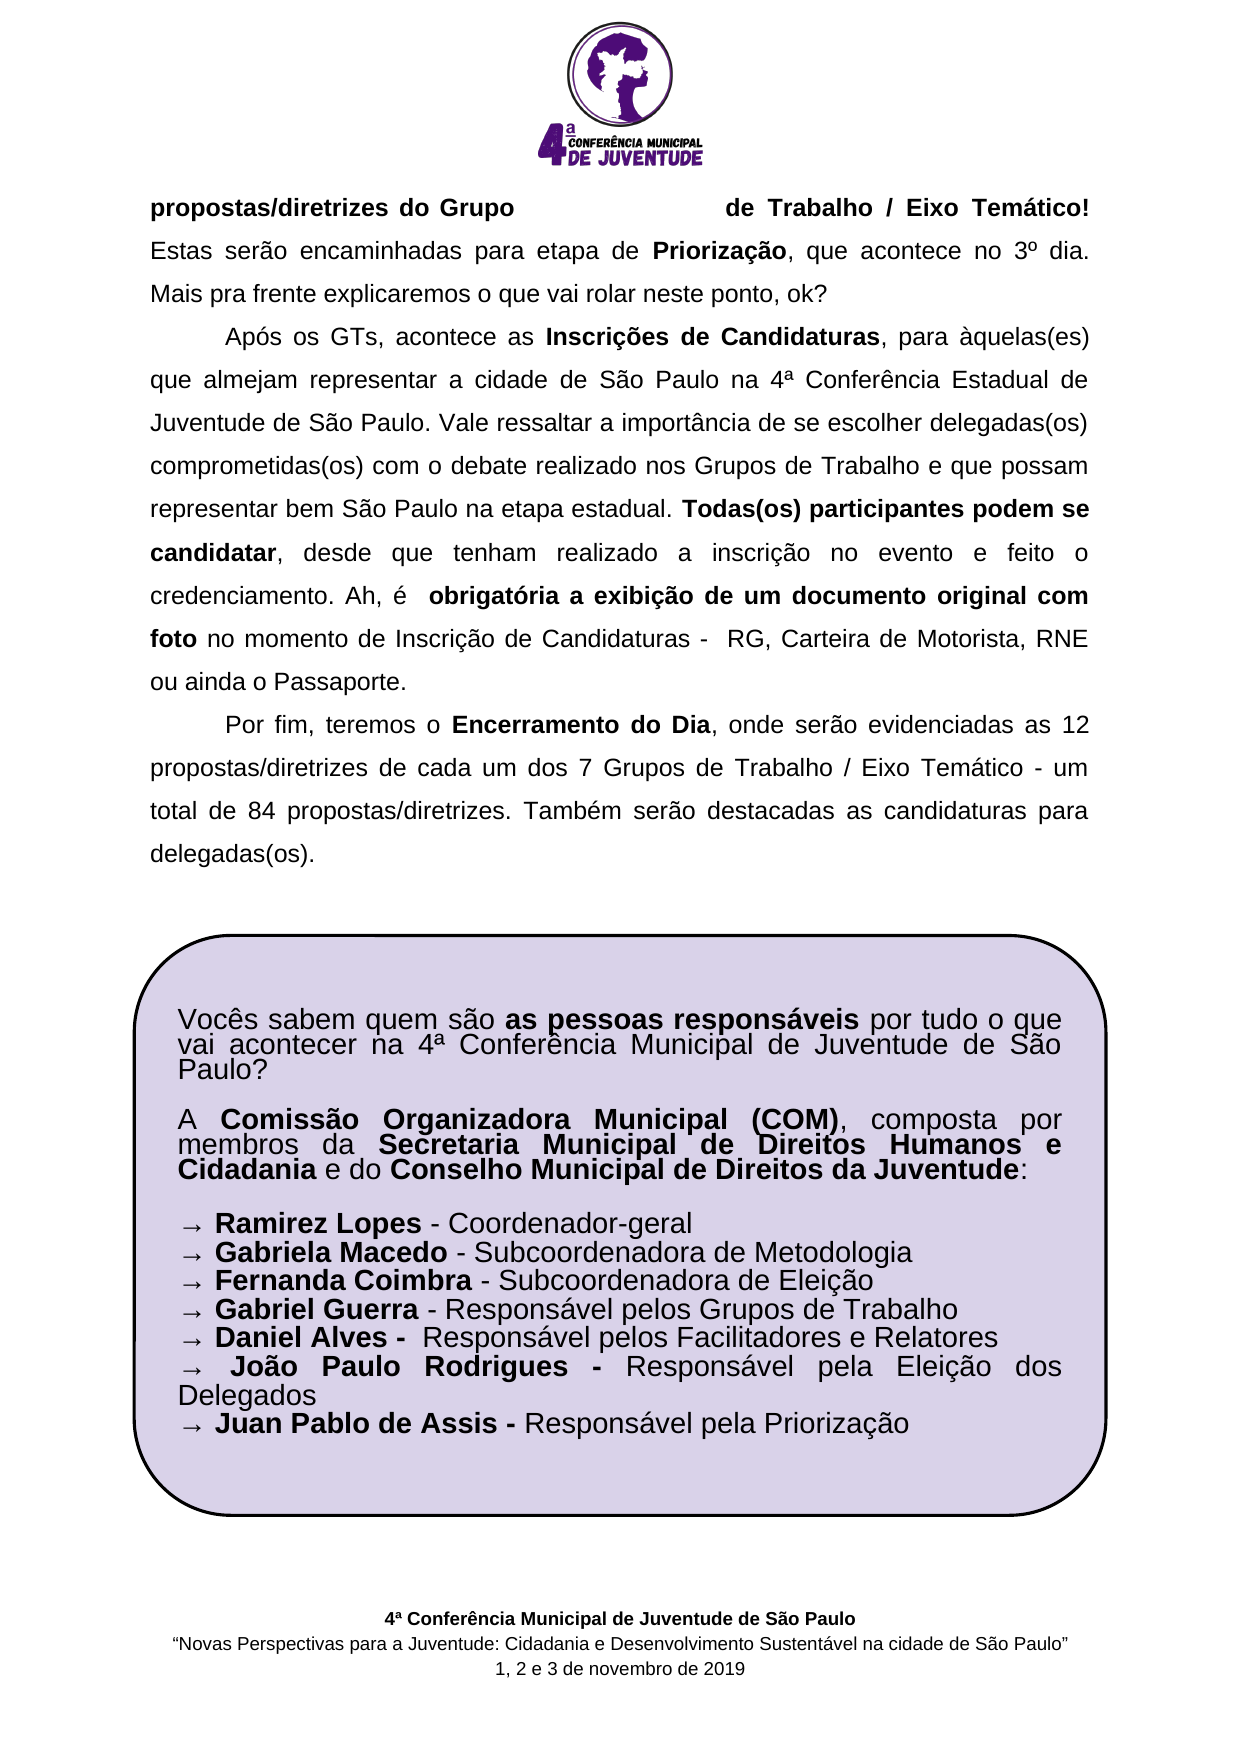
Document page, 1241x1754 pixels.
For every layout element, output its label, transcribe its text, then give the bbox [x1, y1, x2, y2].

text Após os GTs, acontece as Inscrições de Candidaturas, para àquelas(es) que almejam representar a cidade de São Paulo na 4ª Conferência Estadual de Juventude de São Paulo. Vale ressaltar a importância de se escolher delegadas(os) comprometidas(os) com o debate realizado nos Grupos de Trabalho e que possam representar bem São Paulo na etapa estadual. Todas(os) participantes podem se candidatar, desde que tenham realizado a inscrição no evento e feito o credenciamento. Ah, é obrigatória a exibição de um documento original com foto no momento de Inscrição de Candidaturas - RG, Carteira de Motorista, RNE ou ainda o Passaporte. [150, 322, 1090, 696]
text Por fim, teremos o Encerramento do Dia, onde serão evidenciadas as 12 propostas/diretrizes de cada um dos 7 Grupos de Trabalho / Eixo Temático - um total de 84 propostas/diretrizes. Também serão destacadas as candidaturas para delegadas(os). [150, 710, 1090, 868]
text propostas/diretrizes do Grupo de Trabalho / Eixo Temático! Estas serão encaminhadas para etapa de Priorização, que acontece no 3º dia. Mais pra frente explicaremos o que vai rolar neste ponto, ok? [150, 192, 1090, 307]
picture [533, 6, 707, 179]
